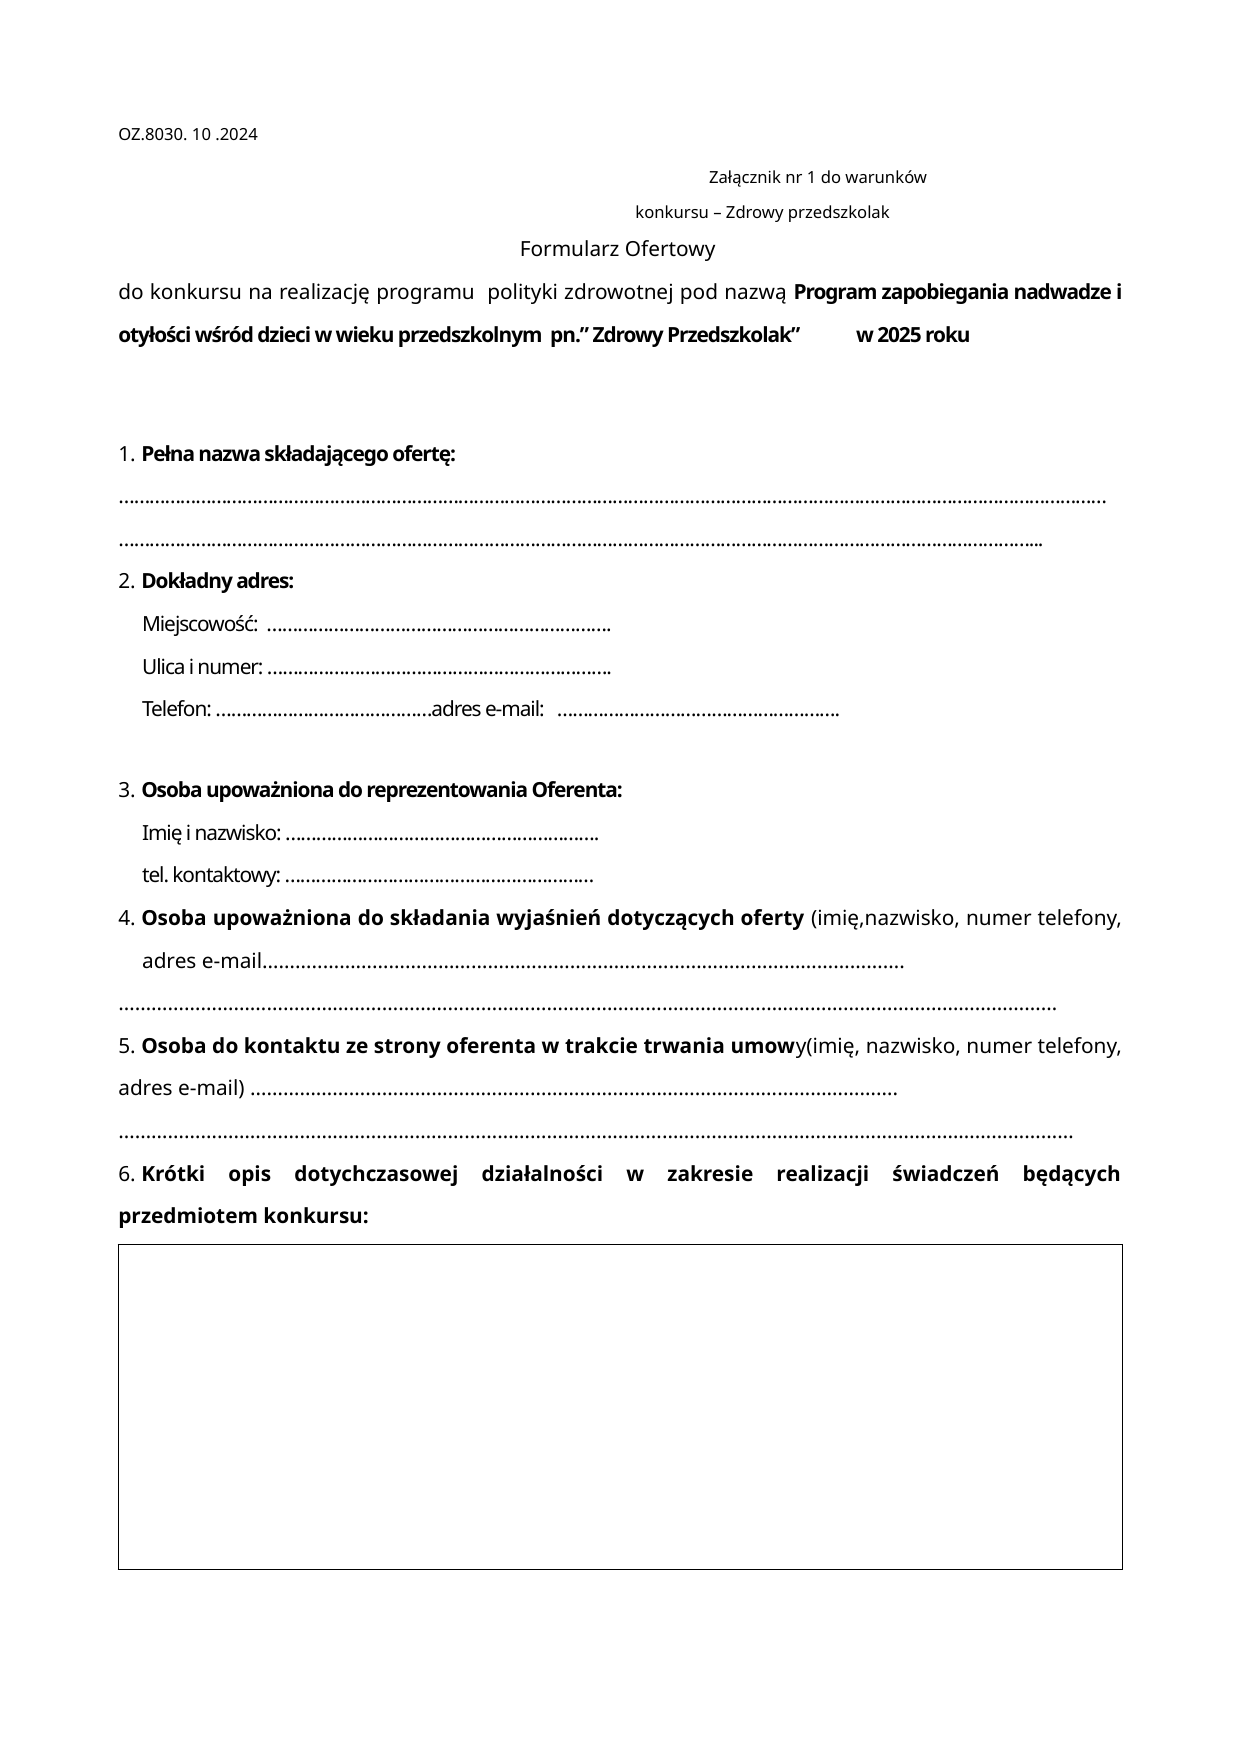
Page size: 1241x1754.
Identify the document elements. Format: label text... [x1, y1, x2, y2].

list ……………………………………………………………………………………………………………………………………………………… [118, 988, 1122, 1017]
list Osoba do kontaktu ze strony oferenta w trakcie trwania umowy(imię, nazwisko, numer telefony, adres e-mail) ………………………………………………………………………………………………………. [118, 1031, 1122, 1102]
list Ulica i numer: …………………………………………………………. [118, 652, 1122, 680]
list ………………………………………………………………………………………………………………………………………………………… [118, 1116, 1122, 1144]
text do konkursu na realizację programu polityki zdrowotnej pod nazwą Program zapobiegania nadwadze i otyłości wśród dzieci w wieku przedszkolnym pn.” Zdrowy Przedszkolak” w 2025 roku [118, 277, 1122, 348]
list Osoba upoważniona do składania wyjaśnień dotyczących oferty (imię,nazwisko, numer telefony, adres e-mail………..……………………………………………………………………………………………. [118, 903, 1122, 974]
list Dokładny adres: [118, 567, 1122, 595]
text ………………………………………………………………………………………………………………………………………………………………………………………………………………………………………………………………………………………………………………………………………... [118, 481, 1122, 552]
text OZ.8030. 10 .2024 Załącznik nr 1 do warunków konkursu – Zdrowy przedszkolak [118, 118, 1122, 223]
list Krótki opis dotychczasowej działalności w zakresie realizacji świadczeń będących przedmiotem konkursu: [118, 1159, 1122, 1230]
table_header [119, 1245, 1122, 1569]
list Osoba upoważniona do reprezentowania Oferenta: [118, 775, 1122, 804]
list Telefon: ……………………………………adres e-mail: ………………………………………………. [118, 694, 1122, 723]
list Miejscowość: …………………………………………………………. [118, 609, 1122, 638]
list Imię i nazwisko: ……………………………………………………. [118, 818, 1122, 846]
text Formularz Ofertowy [118, 234, 1122, 263]
list Pełna nazwa składającego ofertę: [118, 439, 1122, 467]
list tel. kontaktowy: …………………………………………………… [118, 861, 1122, 889]
